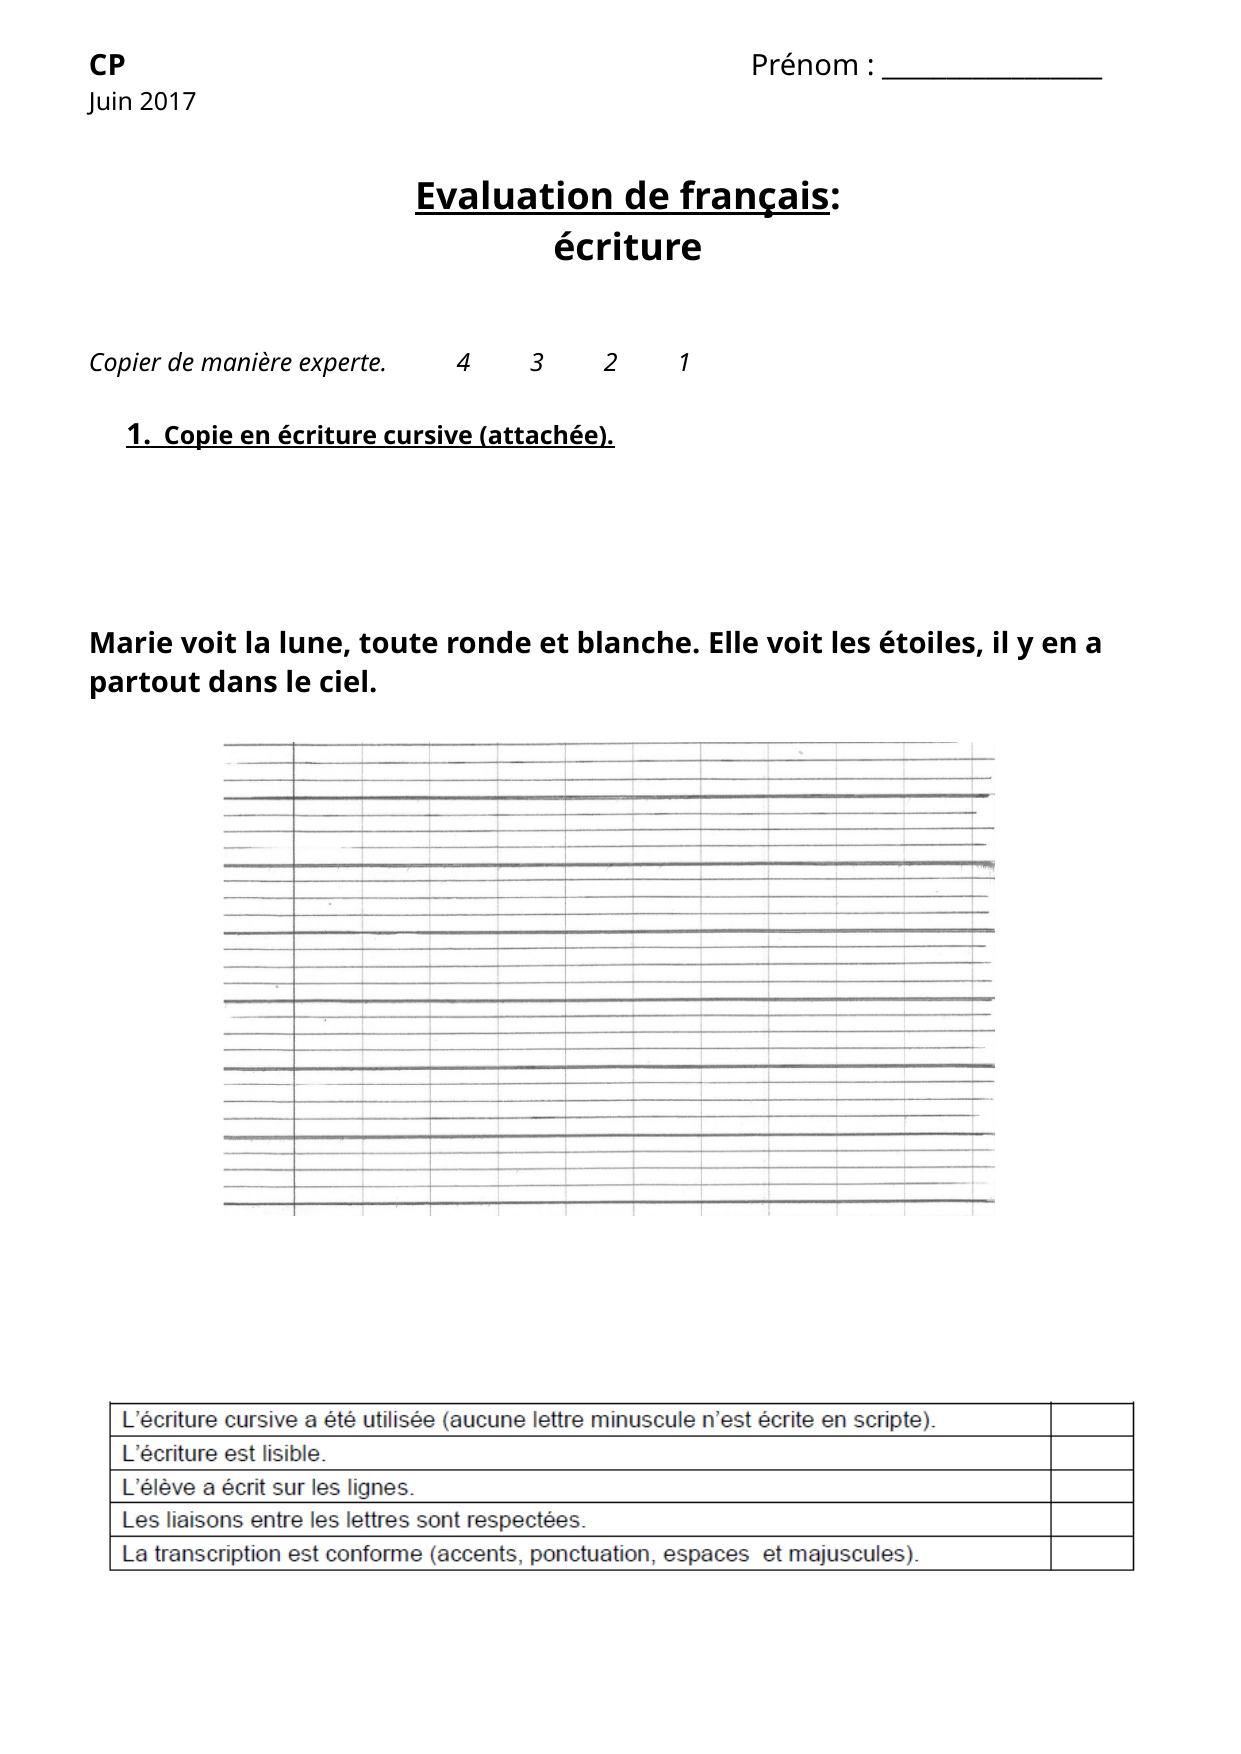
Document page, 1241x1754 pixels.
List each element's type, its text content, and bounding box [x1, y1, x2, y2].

text CP Prénom : _________________ [89, 44, 1167, 84]
text Evaluation de français: [89, 169, 1167, 220]
text Copier de manière experte. 4 3 2 1 [89, 345, 1167, 379]
text Marie voit la lune, toute ronde et blanche. Elle voit les étoiles, il y en a partout dans le ciel. [89, 622, 1167, 701]
picture [223, 742, 997, 1225]
list Copie en écriture cursive (attachée). [126, 413, 1167, 453]
text Juin 2017 [89, 84, 1167, 118]
text écriture [89, 220, 1167, 271]
